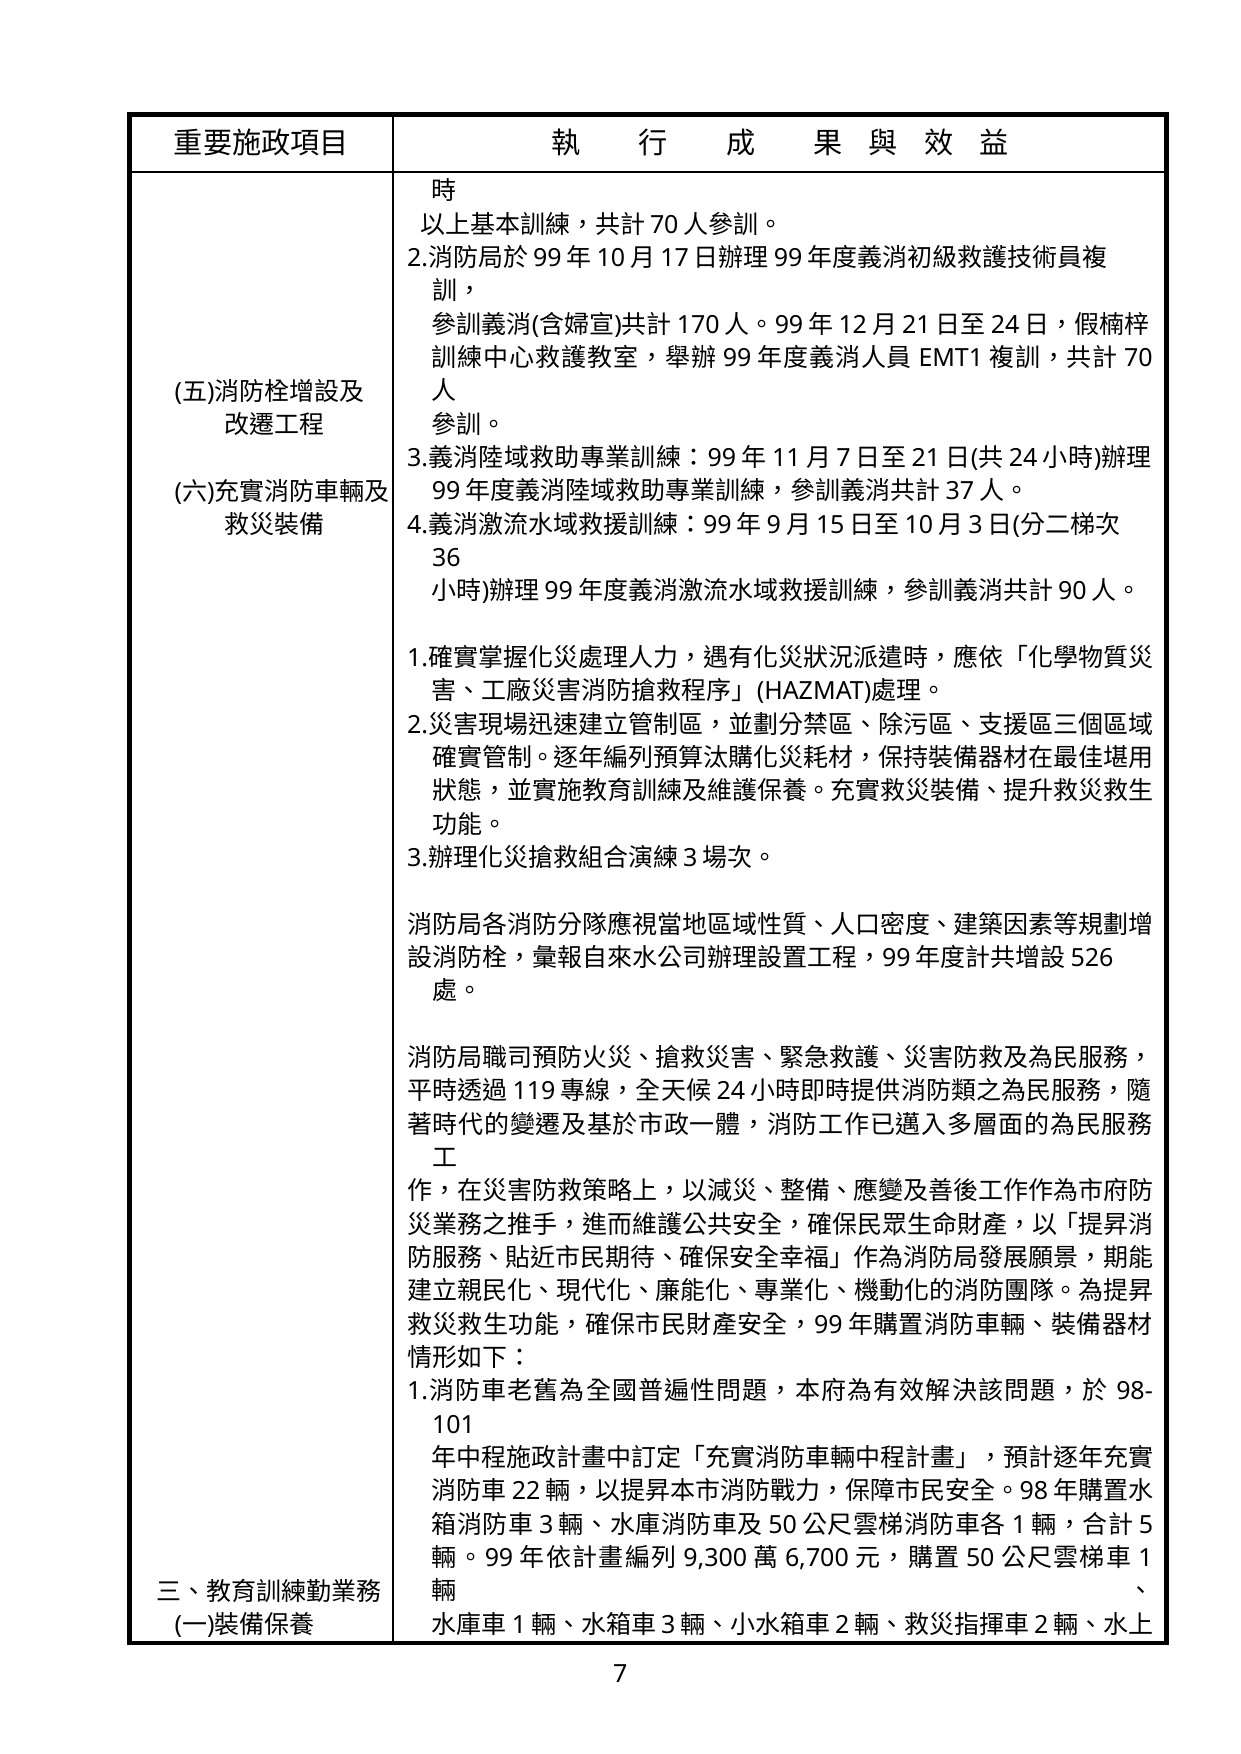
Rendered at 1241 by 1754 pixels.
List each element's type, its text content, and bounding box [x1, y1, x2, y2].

table_cell (五)消防栓增設及 改遷工程 (六)充實消防車輛及救災裝備 三、教育訓練勤業務 (一)裝備保養 [132, 173, 392, 1641]
table_cell 時 以上基本訓練，共計70人參訓。 2.消防局於99年10月17日辦理99年度義消初級救護技術員複訓， 參訓義消(含婦宣)共計170人。99年12月21日至24日，假楠梓 訓練中心救護教室，舉辦99年度義消人員EMT1複訓，共計70人 參訓。 3.義消陸域救助專業訓練：99年11月7日至21日(共24小時)辦理 99年度義消陸域救助專業訓練，參訓義消共計37人。 4.義消激流水域救援訓練：99年9月15日至10月3日(分二梯次36 小時)辦理99年度義消激流水域救援訓練，參訓義消共計90人。 1.確實掌握化災處理人力，遇有化災狀況派遣時，應依「化學物質災 害、工廠災害消防搶救程序」(HAZMAT)處理。 2.災害現場迅速建立管制區，並劃分禁區、除污區、支援區三個區域確實管制。逐年編列預算汰購化災耗材，保持裝備器材在最佳堪用狀態，並實施教育訓練及維護保養。充實救災裝備、提升救災救生功能。 3.辦理化災搶救組合演練3場次。 消防局各消防分隊應視當地區域性質、人口密度、建築因素等規劃增 設消防栓，彙報自來水公司辦理設置工程，99年度計共增設526處。 消防局職司預防火災、搶救災害、緊急救護、災害防救及為民服務， 平時透過119專線，全天候24小時即時提供消防類之為民服務，隨 著時代的變遷及基於市政一體，消防工作已邁入多層面的為民服務工 作，在災害防救策略上，以減災、整備、應變及善後工作作為市府防 災業務之推手，進而維護公共安全，確保民眾生命財產，以「提昇消 防服務、貼近市民期待、確保安全幸福」作為消防局發展願景，期能 建立親民化、現代化、廉能化、專業化、機動化的消防團隊。為提昇 救災救生功能，確保市民財產安全，99年購置消防車輛、裝備器材 情形如下： 1.消防車老舊為全國普遍性問題，本府為有效解決該問題，於98-101 年中程施政計畫中訂定「充實消防車輛中程計畫」，預計逐年充實 消防車22輛，以提昇本市消防戰力，保障市民安全。98年購置水 箱消防車3輛、水庫消防車及50公尺雲梯消防車各1輛，合計5 輛。99年依計畫編列9,300萬6,700元，購置50公尺雲梯車1輛、 水庫車1輛、水箱車3輛、小水箱車2輛、救災指揮車2輛、水上 [394, 173, 1164, 1641]
table_header 執 行 成 果 與 效 益 [394, 117, 1164, 171]
table_header 重要施政項目 [132, 117, 392, 171]
